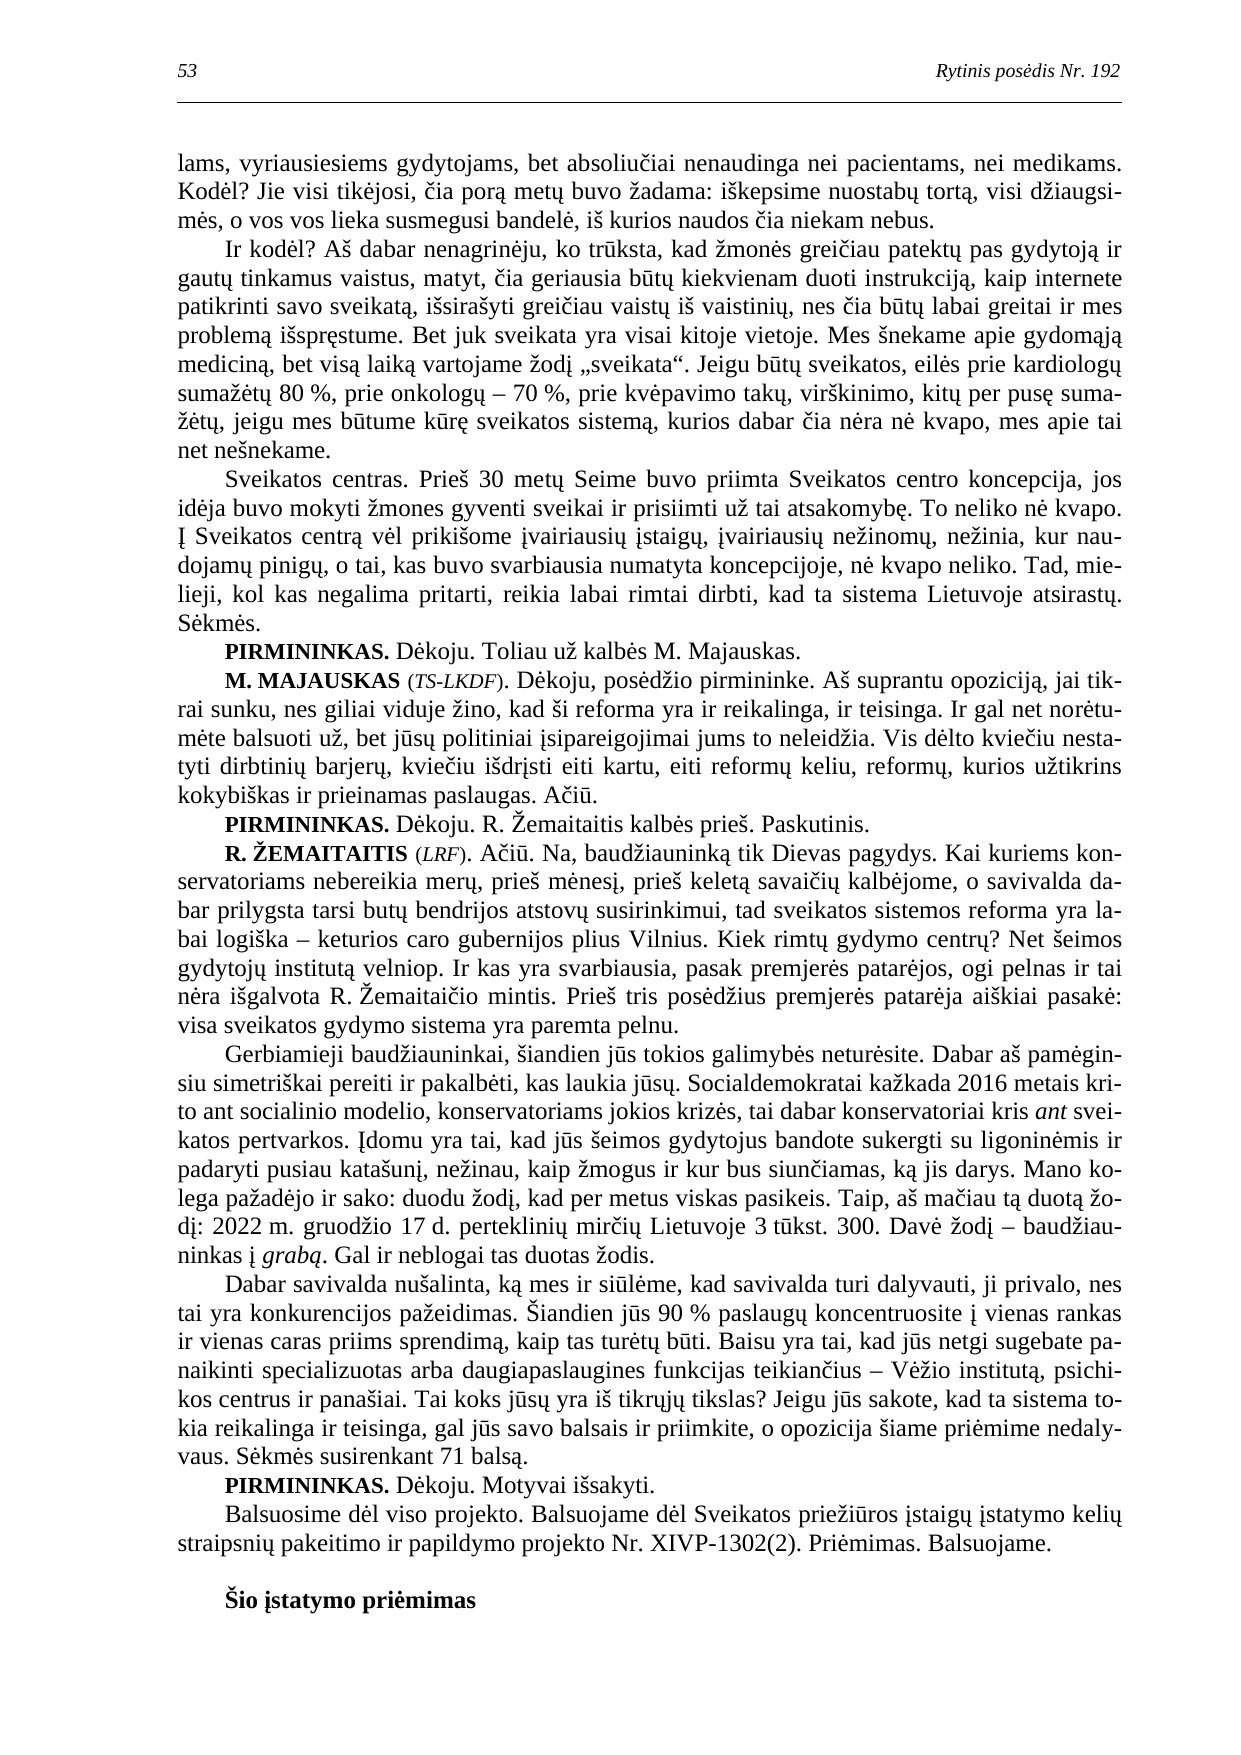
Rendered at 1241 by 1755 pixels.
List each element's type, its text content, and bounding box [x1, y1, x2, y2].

text Šio įsta­ty­mo pri­ėmi­mas [177, 1585, 1122, 1614]
text lams, vy­riau­sie­siems gy­dy­to­jams, bet ab­so­liu­čiai ne­nau­din­ga nei pa­cien­tams, nei me­di­kams. Ko­dėl? Jie vi­si ti­kė­jo­si, čia po­rą me­tų bu­vo ža­da­ma: iš­kep­si­me nuo­sta­bų tor­tą, vi­si džiaug­si­mės, o vos vos lie­ka su­sme­gu­si ban­de­lė, iš ku­rios nau­dos čia nie­kam ne­bus. [177, 148, 1122, 234]
text M. MAJAUSKAS (TS-LKDF). Dė­ko­ju, po­sė­džio pir­mi­nin­ke. Aš su­pran­tu opo­zi­ci­ją, jai tik­rai sun­ku, nes gi­liai vi­du­je ži­no, kad ši re­for­ma yra ir rei­ka­lin­ga, ir tei­sin­ga. Ir gal net no­rė­tu­mė­te bal­suo­ti už, bet jū­sų po­li­ti­niai įsi­pa­rei­go­ji­mai jums to ne­lei­džia. Vis dėl­to kvie­čiu ne­sta­ty­ti dirb­ti­nių bar­je­rų, kvie­čiu iš­drįs­ti ei­ti kar­tu, ei­ti re­for­mų ke­liu, re­for­mų, ku­rios už­tik­rins ko­ky­biš­kas ir pri­ei­na­mas pa­slau­gas. Ačiū. [177, 665, 1122, 809]
text PIRMININKAS. Dė­ko­ju. Mo­ty­vai iš­sa­ky­ti. [177, 1470, 1122, 1499]
text PIRMININKAS. Dė­ko­ju. R. Že­mai­tai­tis kal­bės prieš. Pas­ku­ti­nis. [177, 809, 1122, 838]
text Svei­ka­tos cen­tras. Prieš 30 me­tų Sei­me bu­vo pri­im­ta Svei­ka­tos cen­tro kon­cep­ci­ja, jos idė­ja bu­vo mo­ky­ti žmo­nes gy­ven­ti svei­kai ir pri­si­im­ti už tai at­sa­ko­my­bę. To ne­li­ko nė kva­po. Į Svei­ka­tos cen­trą vėl pri­ki­šo­me įvai­riau­sių įstai­gų, įvai­riau­sių ne­ži­no­mų, ne­ži­nia, kur nau­doja­mų pi­ni­gų, o tai, kas bu­vo svar­biau­sia nu­ma­ty­ta kon­cep­ci­jo­je, nė kva­po ne­li­ko. Tad, mie­lie­ji, kol kas ne­ga­li­ma pri­tar­ti, rei­kia la­bai rim­tai dirb­ti, kad ta sis­te­ma Lie­tu­vo­je at­si­ras­tų. Sėk­mės. [177, 464, 1122, 636]
text Bal­suo­si­me dėl vi­so pro­jek­to. Bal­suo­ja­me dėl Svei­ka­tos prie­žiū­ros įstai­gų įsta­ty­mo ke­lių straips­nių pa­kei­ti­mo ir pa­pil­dy­mo pro­jek­to Nr. XIVP-1302(2). Pri­ėmi­mas. Bal­suo­ja­me. [177, 1499, 1122, 1556]
text R. ŽEMAITAITIS (LRF). Ačiū. Na, bau­džiau­nin­ką tik Die­vas pa­gy­dys. Kai ku­riems kon­ser­va­to­riams ne­be­rei­kia me­rų, prieš mė­ne­sį, prieš ke­le­tą sa­vai­čių kal­bė­jo­me, o sa­vi­val­da da­bar pri­lygs­ta tar­si bu­tų ben­dri­jos at­sto­vų su­si­rin­ki­mui, tad svei­ka­tos sis­te­mos re­for­ma yra la­bai lo­giš­ka – ke­tu­rios ca­ro gu­ber­ni­jos plius Vil­nius. Kiek rim­tų gy­dy­mo cen­trų? Net šei­mos gy­dy­to­jų ins­ti­tu­tą vel­niop. Ir kas yra svar­biau­sia, pa­sak prem­je­rės pa­ta­rė­jos, ogi pel­nas ir tai nė­ra iš­gal­vo­ta R. Že­mai­tai­čio min­tis. Prieš tris po­sė­džius prem­je­rės pa­ta­rė­ja aiš­kiai pa­sa­kė: vi­sa svei­ka­tos gy­dy­mo sis­te­ma yra pa­rem­ta pel­nu. [177, 838, 1122, 1039]
text PIRMININKAS. Dė­ko­ju. To­liau už kal­bės M. Ma­jaus­kas. [177, 636, 1122, 665]
text Ir ko­dėl? Aš da­bar ne­nag­ri­nė­ju, ko trūks­ta, kad žmo­nės grei­čiau pa­tek­tų pas gy­dy­to­ją ir gau­tų tin­ka­mus vais­tus, ma­tyt, čia ge­riau­sia bū­tų kiek­vie­nam duo­ti in­struk­ci­ją, kaip in­ter­ne­te pa­tik­rin­ti sa­vo svei­ka­tą, iš­si­ra­šy­ti grei­čiau vais­tų iš vais­ti­nių, nes čia bū­tų la­bai grei­tai ir mes pro­ble­mą iš­spręs­tu­me. Bet juk svei­ka­ta yra vi­sai ki­to­je vie­to­je. Mes šne­ka­me apie gy­do­mą­ją me­di­ci­ną, bet vi­są lai­ką var­to­ja­me žo­dį „svei­ka­ta“. Jei­gu bū­tų svei­ka­tos, ei­lės prie kar­dio­lo­gų su­ma­žė­tų 80 %, prie on­ko­lo­gų – 70 %, prie kvė­pa­vi­mo ta­kų, virš­ki­ni­mo, ki­tų per pu­sę su­ma­žė­tų, jei­gu mes bū­tu­me kū­rę svei­ka­tos sis­te­mą, ku­rios da­bar čia nė­ra nė kva­po, mes apie tai net neš­ne­ka­me. [177, 234, 1122, 464]
text Da­bar sa­vi­val­da nu­ša­lin­ta, ką mes ir siū­lė­me, kad sa­vi­val­da tu­ri da­ly­vau­ti, ji pri­va­lo, nes tai yra kon­ku­ren­ci­jos pa­žei­di­mas. Šian­dien jūs 90 % pa­slau­gų kon­cen­truo­si­te į vie­nas ran­kas ir vie­nas ca­ras pri­ims spren­di­mą, kaip tas tu­rė­tų bū­ti. Bai­su yra tai, kad jūs net­gi su­ge­ba­te pa­nai­kin­ti spe­cia­li­zuo­tas ar­ba dau­gia­pas­lau­gi­nes funk­ci­jas tei­kia­nčius – Vė­žio ins­ti­tu­tą, psi­chi­kos cen­trus ir pa­na­šiai. Tai koks jū­sų yra iš tik­rų­jų tiks­las? Jei­gu jūs sa­ko­te, kad ta sis­te­ma to­kia rei­ka­lin­ga ir tei­sin­ga, gal jūs sa­vo bal­sais ir pri­im­ki­te, o opo­zi­ci­ja šia­me pri­ėmi­me ne­da­ly­vaus. Sėk­mės su­si­ren­kant 71 bal­są. [177, 1269, 1122, 1470]
text Ger­bia­mie­ji bau­džiau­nin­kai, šian­dien jūs to­kios ga­li­my­bės ne­tu­rė­si­te. Da­bar aš pa­mė­gin­siu si­met­riš­kai per­ei­ti ir pa­kal­bė­ti, kas lau­kia jū­sų. So­cial­de­mok­ra­tai kaž­ka­da 2016 me­tais kri­to ant so­cia­li­nio mo­de­lio, kon­ser­va­to­riams jo­kios kri­zės, tai da­bar kon­ser­va­to­riai kris ant svei­ka­tos per­tvar­kos. Įdo­mu yra tai, kad jūs šei­mos gy­dy­to­jus ban­do­te su­kerg­ti su li­go­ni­nė­mis ir pa­da­ry­ti pu­siau ka­ta­šu­nį, ne­ži­nau, kaip žmo­gus ir kur bus siun­čia­mas, ką jis da­rys. Ma­no ko­le­ga pa­ža­dė­jo ir sa­ko: duo­du žo­dį, kad per me­tus vis­kas pa­si­keis. Taip, aš ma­čiau tą duo­tą žo­dį: 2022 m. gruo­džio 17 d. per­tek­li­nių mir­čių Lie­tu­vo­je 3 tūkst. 300. Da­vė žo­dį – bau­džiau­nin­kas į gra­bą. Gal ir ne­blo­gai tas duo­tas žo­dis. [177, 1039, 1122, 1269]
